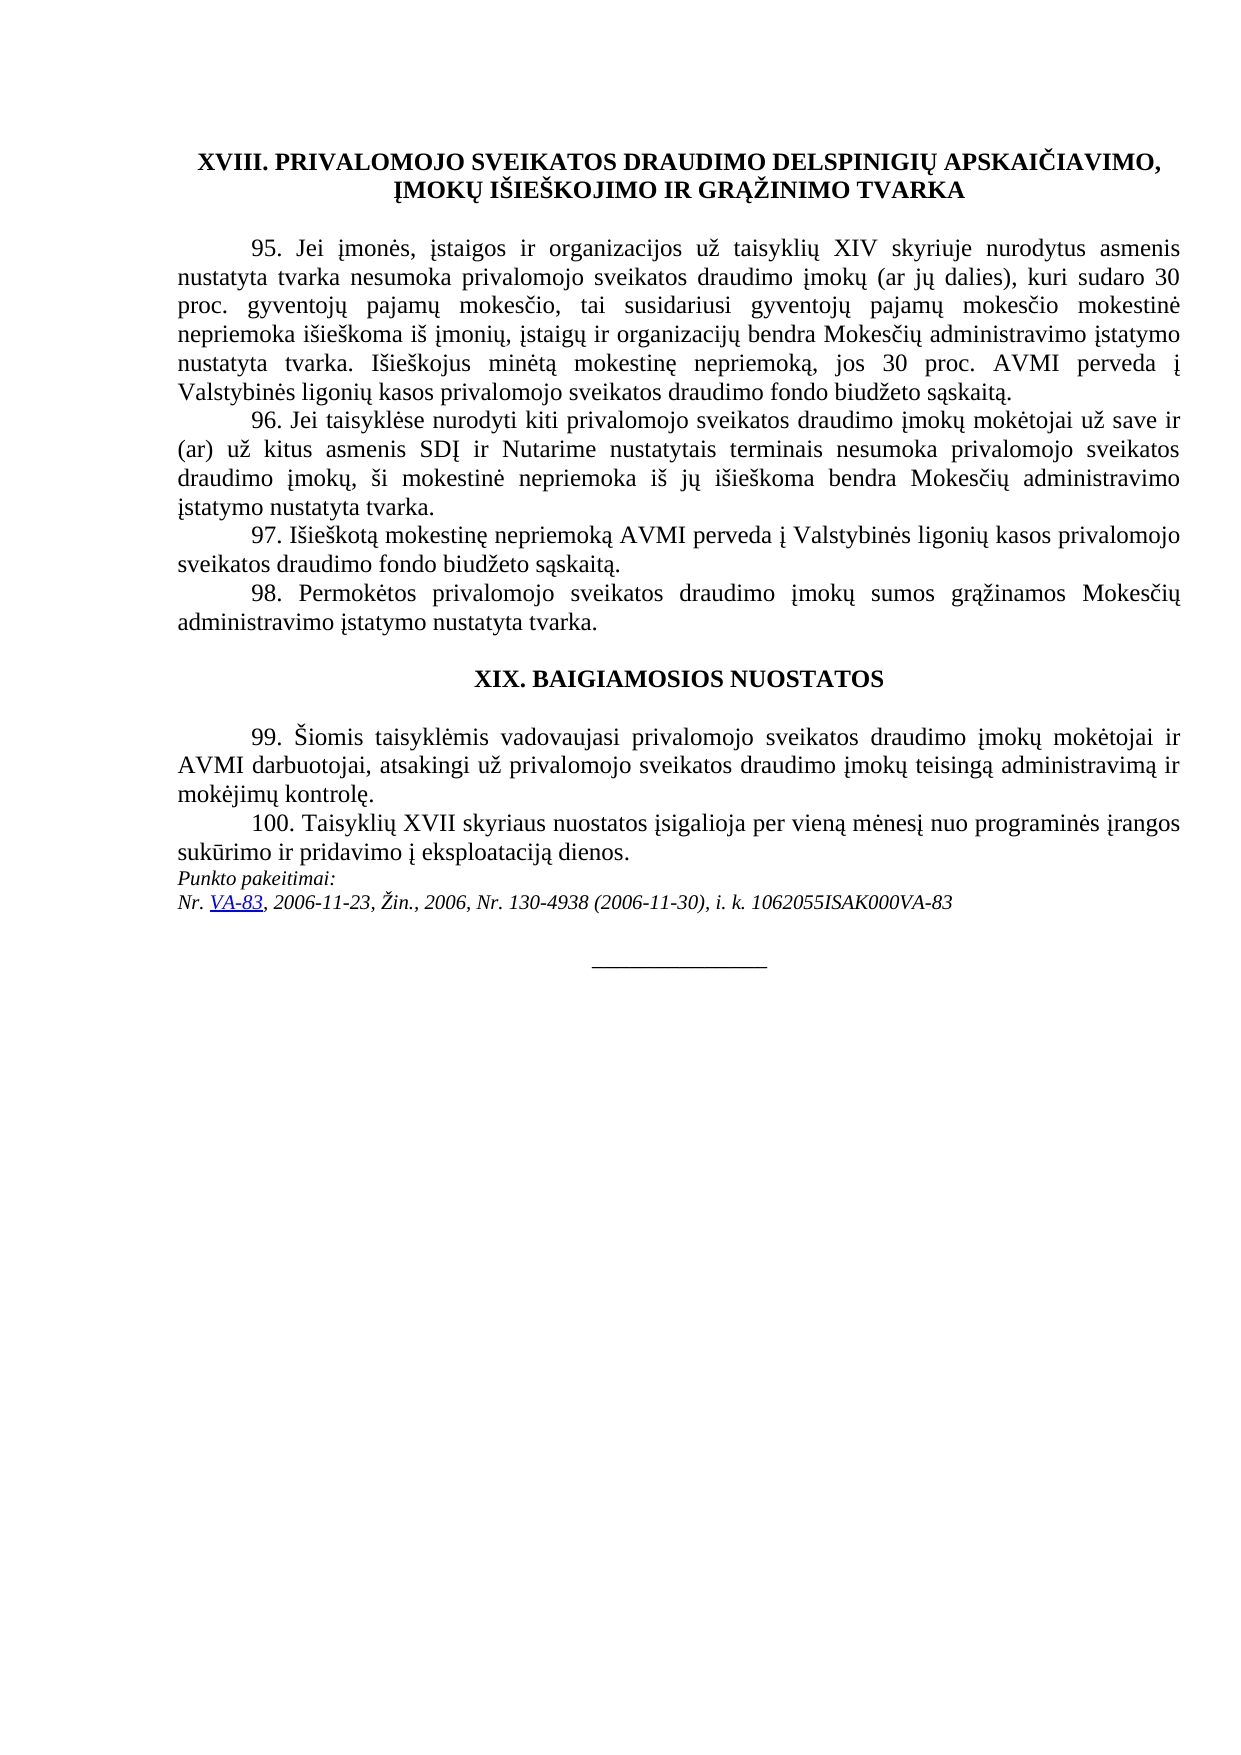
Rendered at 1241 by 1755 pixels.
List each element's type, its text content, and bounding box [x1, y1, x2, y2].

text 95. Jei įmonės, įstaigos ir organizacijos už taisyklių XIV skyriuje nurodytus asmenis nustatyta tvarka nesumoka privalomojo sveikatos draudimo įmokų (ar jų dalies), kuri sudaro 30 proc. gyventojų pajamų mokesčio, tai susidariusi gyventojų pajamų mokesčio mokestinė nepriemoka išieškoma iš įmonių, įstaigų ir organizacijų bendra Mokesčių administravimo įstatymo nustatyta tvarka. Išieškojus minėtą mokestinę nepriemoką, jos 30 proc. AVMI perveda į Valstybinės ligonių kasos privalomojo sveikatos draudimo fondo biudžeto sąskaitą. [177, 233, 1181, 406]
text 96. Jei taisyklėse nurodyti kiti privalomojo sveikatos draudimo įmokų mokėtojai už save ir (ar) už kitus asmenis SDĮ ir Nutarime nustatytais terminais nesumoka privalomojo sveikatos draudimo įmokų, ši mokestinė nepriemoka iš jų išieškoma bendra Mokesčių administravimo įstatymo nustatyta tvarka. [177, 406, 1181, 521]
text ______________ [177, 942, 1181, 971]
text 98. Permokėtos privalomojo sveikatos draudimo įmokų sumos grąžinamos Mokesčių administravimo įstatymo nustatyta tvarka. [177, 578, 1181, 636]
text XVIII. PRIVALOMOJO SVEIKATOS DRAUDIMO DELSPINIGIŲ APSKAIČIAVIMO, ĮMOKŲ IŠIEŠKOJIMO IR GRĄŽINIMO TVARKA [177, 147, 1181, 204]
text 97. Išieškotą mokestinę nepriemoką AVMI perveda į Valstybinės ligonių kasos privalomojo sveikatos draudimo fondo biudžeto sąskaitą. [177, 521, 1181, 578]
text XIX. BAIGIAMOSIOS NUOSTATOS [177, 664, 1181, 693]
text Punkto pakeitimai: [177, 866, 1181, 890]
text 99. Šiomis taisyklėmis vadovaujasi privalomojo sveikatos draudimo įmokų mokėtojai ir AVMI darbuotojai, atsakingi už privalomojo sveikatos draudimo įmokų teisingą administravimą ir mokėjimų kontrolę. [177, 722, 1181, 808]
text Nr. VA-83, 2006-11-23, Žin., 2006, Nr. 130-4938 (2006-11-30), i. k. 1062055ISAK000VA-83 [177, 890, 1181, 914]
text 100. Taisyklių XVII skyriaus nuostatos įsigalioja per vieną mėnesį nuo programinės įrangos sukūrimo ir pridavimo į eksploataciją dienos. [177, 808, 1181, 866]
